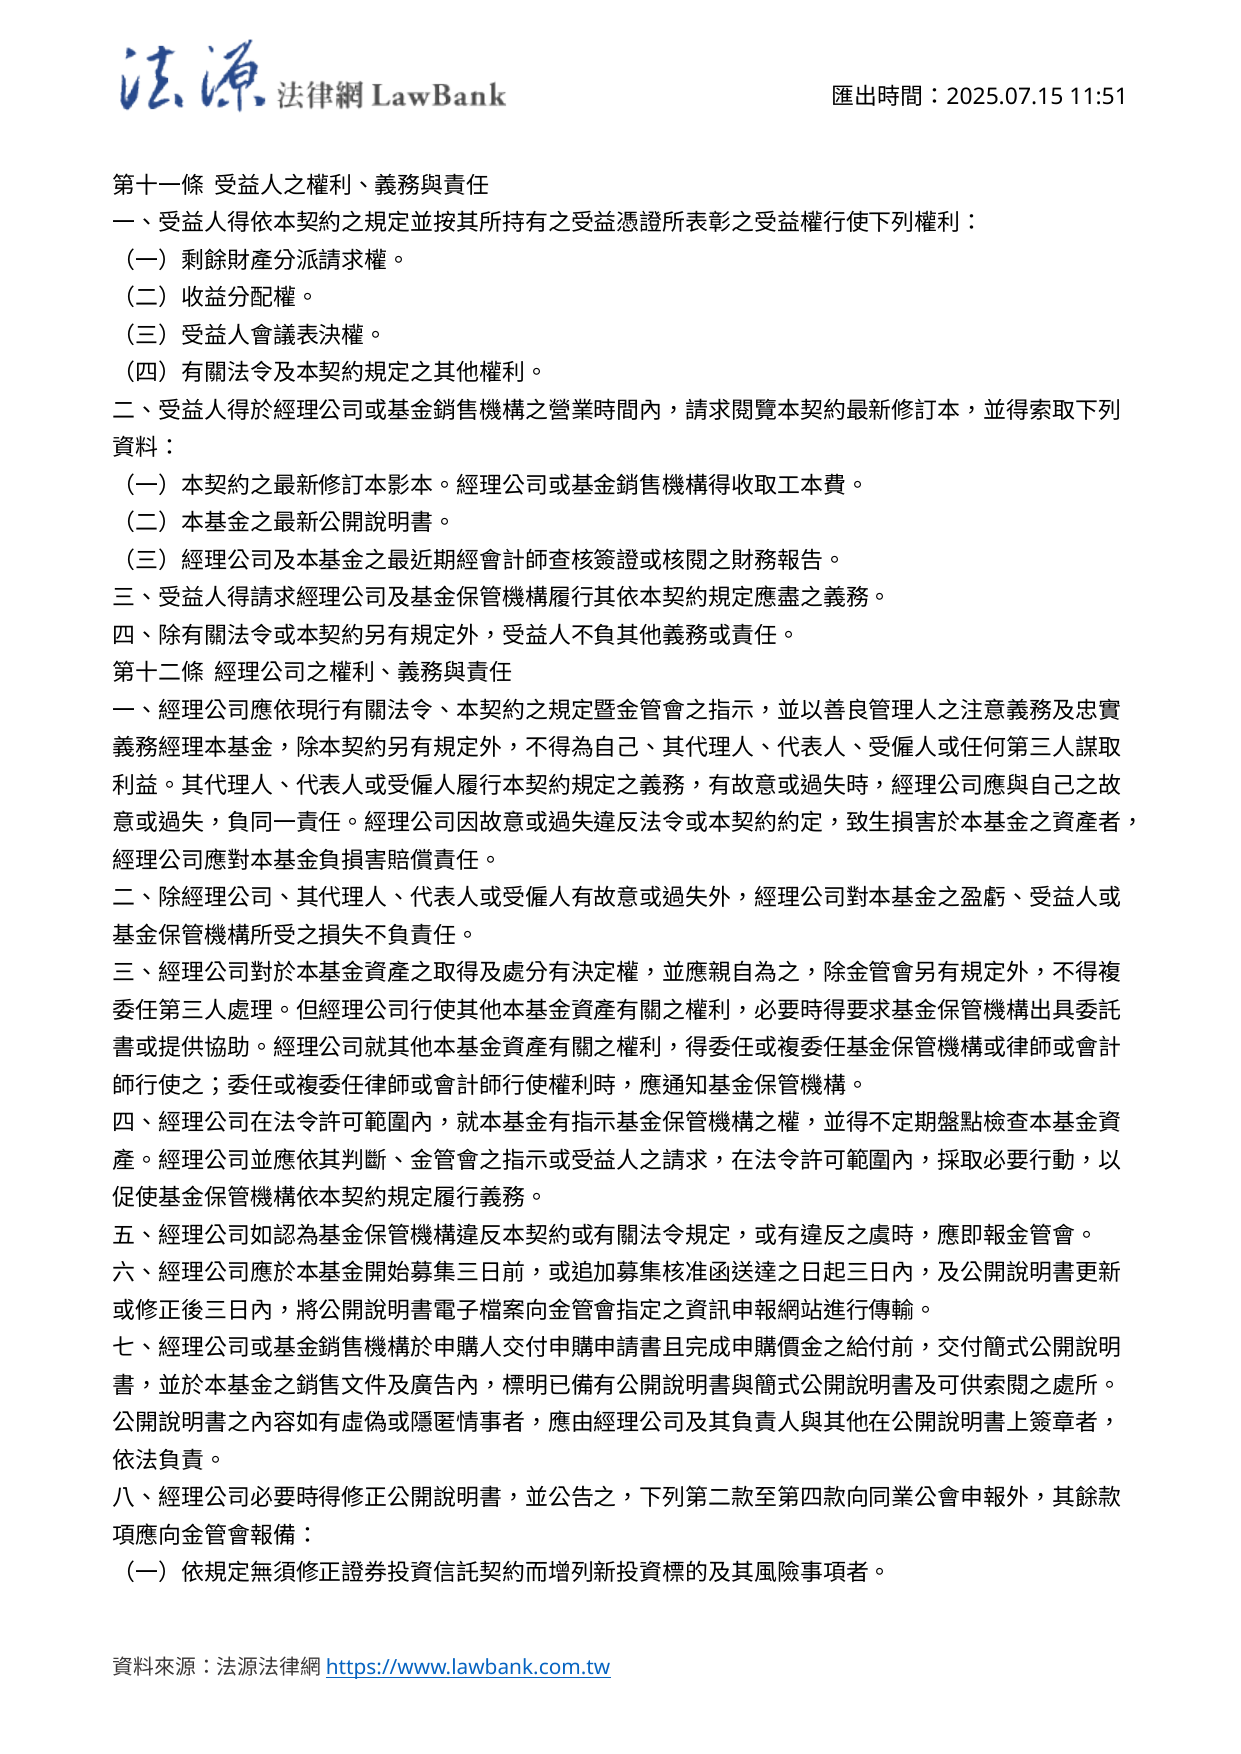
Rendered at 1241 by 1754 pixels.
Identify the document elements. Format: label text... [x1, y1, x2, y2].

text 五、經理公司如認為基金保管機構違反本契約或有關法令規定，或有違反之虞時，應即報金管會。 [112, 1214, 1128, 1252]
text （三）受益人會議表決權。 [112, 314, 1128, 352]
text 四、除有關法令或本契約另有規定外，受益人不負其他義務或責任。 [112, 614, 1128, 652]
text 二、受益人得於經理公司或基金銷售機構之營業時間內，請求閱覽本契約最新修訂本，並得索取下列資料： [112, 389, 1128, 464]
text （三）經理公司及本基金之最近期經會計師查核簽證或核閱之財務報告。 [112, 539, 1128, 577]
text 二、除經理公司、其代理人、代表人或受僱人有故意或過失外，經理公司對本基金之盈虧、受益人或基金保管機構所受之損失不負責任。 [112, 877, 1128, 952]
text （一）依規定無須修正證券投資信託契約而增列新投資標的及其風險事項者。 [112, 1552, 1128, 1589]
picture [120, 39, 507, 116]
text 第十二條 經理公司之權利、義務與責任 [112, 652, 1128, 689]
text （四）有關法令及本契約規定之其他權利。 [112, 352, 1128, 389]
text 六、經理公司應於本基金開始募集三日前，或追加募集核准函送達之日起三日內，及公開說明書更新或修正後三日內，將公開說明書電子檔案向金管會指定之資訊申報網站進行傳輸。 [112, 1252, 1128, 1327]
text 一、經理公司應依現行有關法令、本契約之規定暨金管會之指示，並以善良管理人之注意義務及忠實義務經理本基金，除本契約另有規定外，不得為自己、其代理人、代表人、受僱人或任何第三人謀取利益。其代理人、代表人或受僱人履行本契約規定之義務，有故意或過失時，經理公司應與自己之故意或過失，負同一責任。經理公司因故意或過失違反法令或本契約約定，致生損害於本基金之資產者，經理公司應對本基金負損害賠償責任。 [112, 689, 1128, 877]
text （二）本基金之最新公開說明書。 [112, 502, 1128, 539]
text 八、經理公司必要時得修正公開說明書，並公告之，下列第二款至第四款向同業公會申報外，其餘款項應向金管會報備： [112, 1477, 1128, 1552]
text 一、受益人得依本契約之規定並按其所持有之受益憑證所表彰之受益權行使下列權利： [112, 202, 1128, 239]
text （一）剩餘財產分派請求權。 [112, 239, 1128, 277]
text （二）收益分配權。 [112, 277, 1128, 314]
text 七、經理公司或基金銷售機構於申購人交付申購申請書且完成申購價金之給付前，交付簡式公開說明書，並於本基金之銷售文件及廣告內，標明已備有公開說明書與簡式公開說明書及可供索閱之處所。公開說明書之內容如有虛偽或隱匿情事者，應由經理公司及其負責人與其他在公開說明書上簽章者，依法負責。 [112, 1327, 1128, 1477]
text 三、經理公司對於本基金資產之取得及處分有決定權，並應親自為之，除金管會另有規定外，不得複委任第三人處理。但經理公司行使其他本基金資產有關之權利，必要時得要求基金保管機構出具委託書或提供協助。經理公司就其他本基金資產有關之權利，得委任或複委任基金保管機構或律師或會計師行使之；委任或複委任律師或會計師行使權利時，應通知基金保管機構。 [112, 952, 1128, 1102]
text （一）本契約之最新修訂本影本。經理公司或基金銷售機構得收取工本費。 [112, 464, 1128, 502]
text 第十一條 受益人之權利、義務與責任 [112, 164, 1128, 202]
text 三、受益人得請求經理公司及基金保管機構履行其依本契約規定應盡之義務。 [112, 577, 1128, 614]
text 四、經理公司在法令許可範圍內，就本基金有指示基金保管機構之權，並得不定期盤點檢查本基金資產。經理公司並應依其判斷、金管會之指示或受益人之請求，在法令許可範圍內，採取必要行動，以促使基金保管機構依本契約規定履行義務。 [112, 1102, 1128, 1214]
